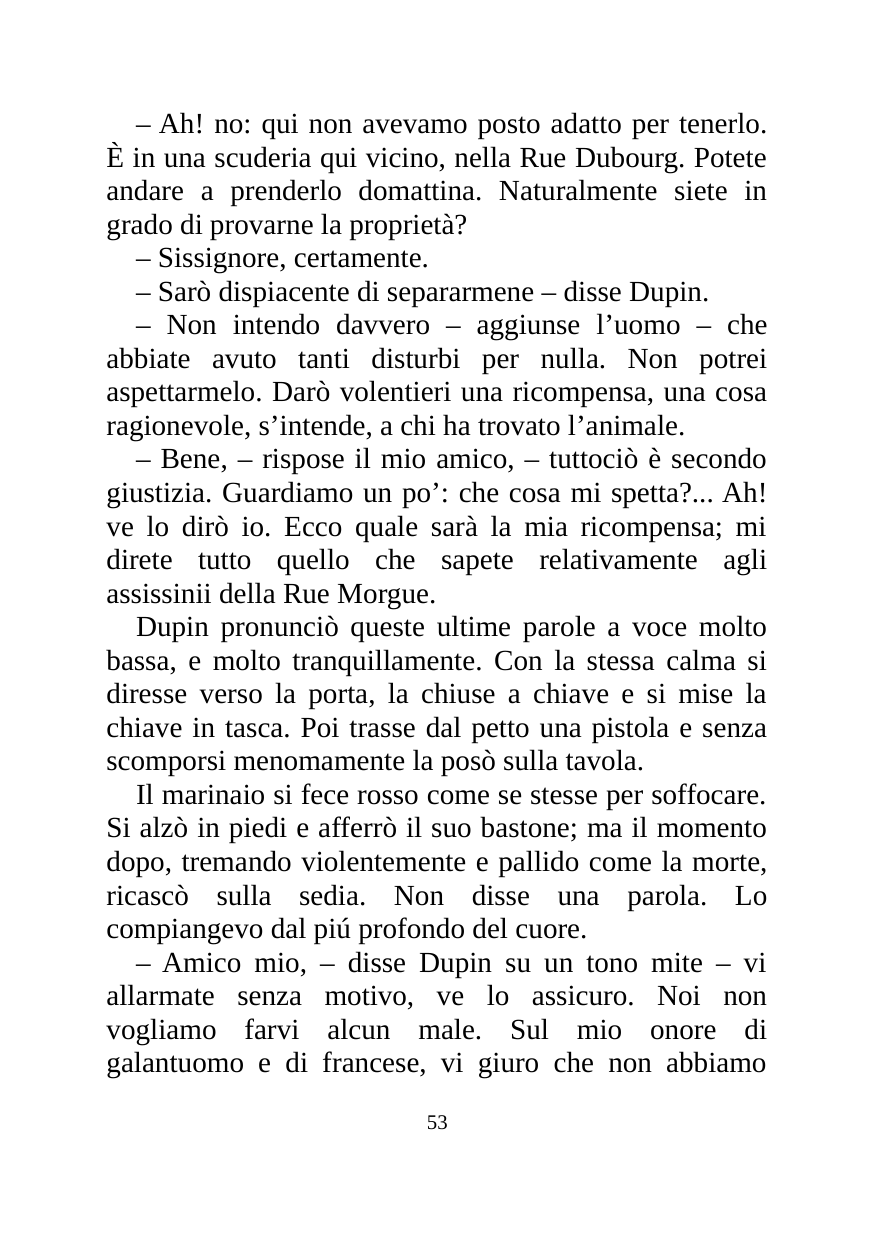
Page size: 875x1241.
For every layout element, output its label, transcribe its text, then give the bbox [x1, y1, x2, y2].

text Dupin pronunciò queste ultime parole a voce molto bassa, e molto tranquillamente. Con la stessa calma si diresse verso la porta, la chiuse a chiave e si mise la chiave in tasca. Poi trasse dal petto una pistola e senza scomporsi menomamente la posò sulla tavola. [106, 609, 768, 777]
text – Sarò dispiacente di separarmene – disse Dupin. [106, 274, 768, 307]
text – Amico mio, – disse Dupin su un tono mite – vi allarmate senza motivo, ve lo assicuro. Noi non vogliamo farvi alcun male. Sul mio onore di galantuomo e di francese, vi giuro che non abbiamo [106, 945, 768, 1079]
text – Bene, – rispose il mio amico, – tuttociò è secondo giustizia. Guardiamo un po’: che cosa mi spetta?... Ah! ve lo dirò io. Ecco quale sarà la mia ricompensa; mi direte tutto quello che sapete relativamente agli assissinii della Rue Morgue. [106, 442, 768, 609]
text Il marinaio si fece rosso come se stesse per soffocare. Si alzò in piedi e afferrò il suo bastone; ma il momento dopo, tremando violentemente e pallido come la morte, ricascò sulla sedia. Non disse una parola. Lo compiangevo dal piú profondo del cuore. [106, 777, 768, 945]
text – Ah! no: qui non avevamo posto adatto per tenerlo. È in una scuderia qui vicino, nella Rue Dubourg. Potete andare a prenderlo domattina. Naturalmente siete in grado di provarne la proprietà? [106, 106, 768, 240]
text – Non intendo davvero – aggiunse l’uomo – che abbiate avuto tanti disturbi per nulla. Non potrei aspettarmelo. Darò volentieri una ricompensa, una cosa ragionevole, s’intende, a chi ha trovato l’animale. [106, 307, 768, 442]
text – Sissignore, certamente. [106, 240, 768, 274]
